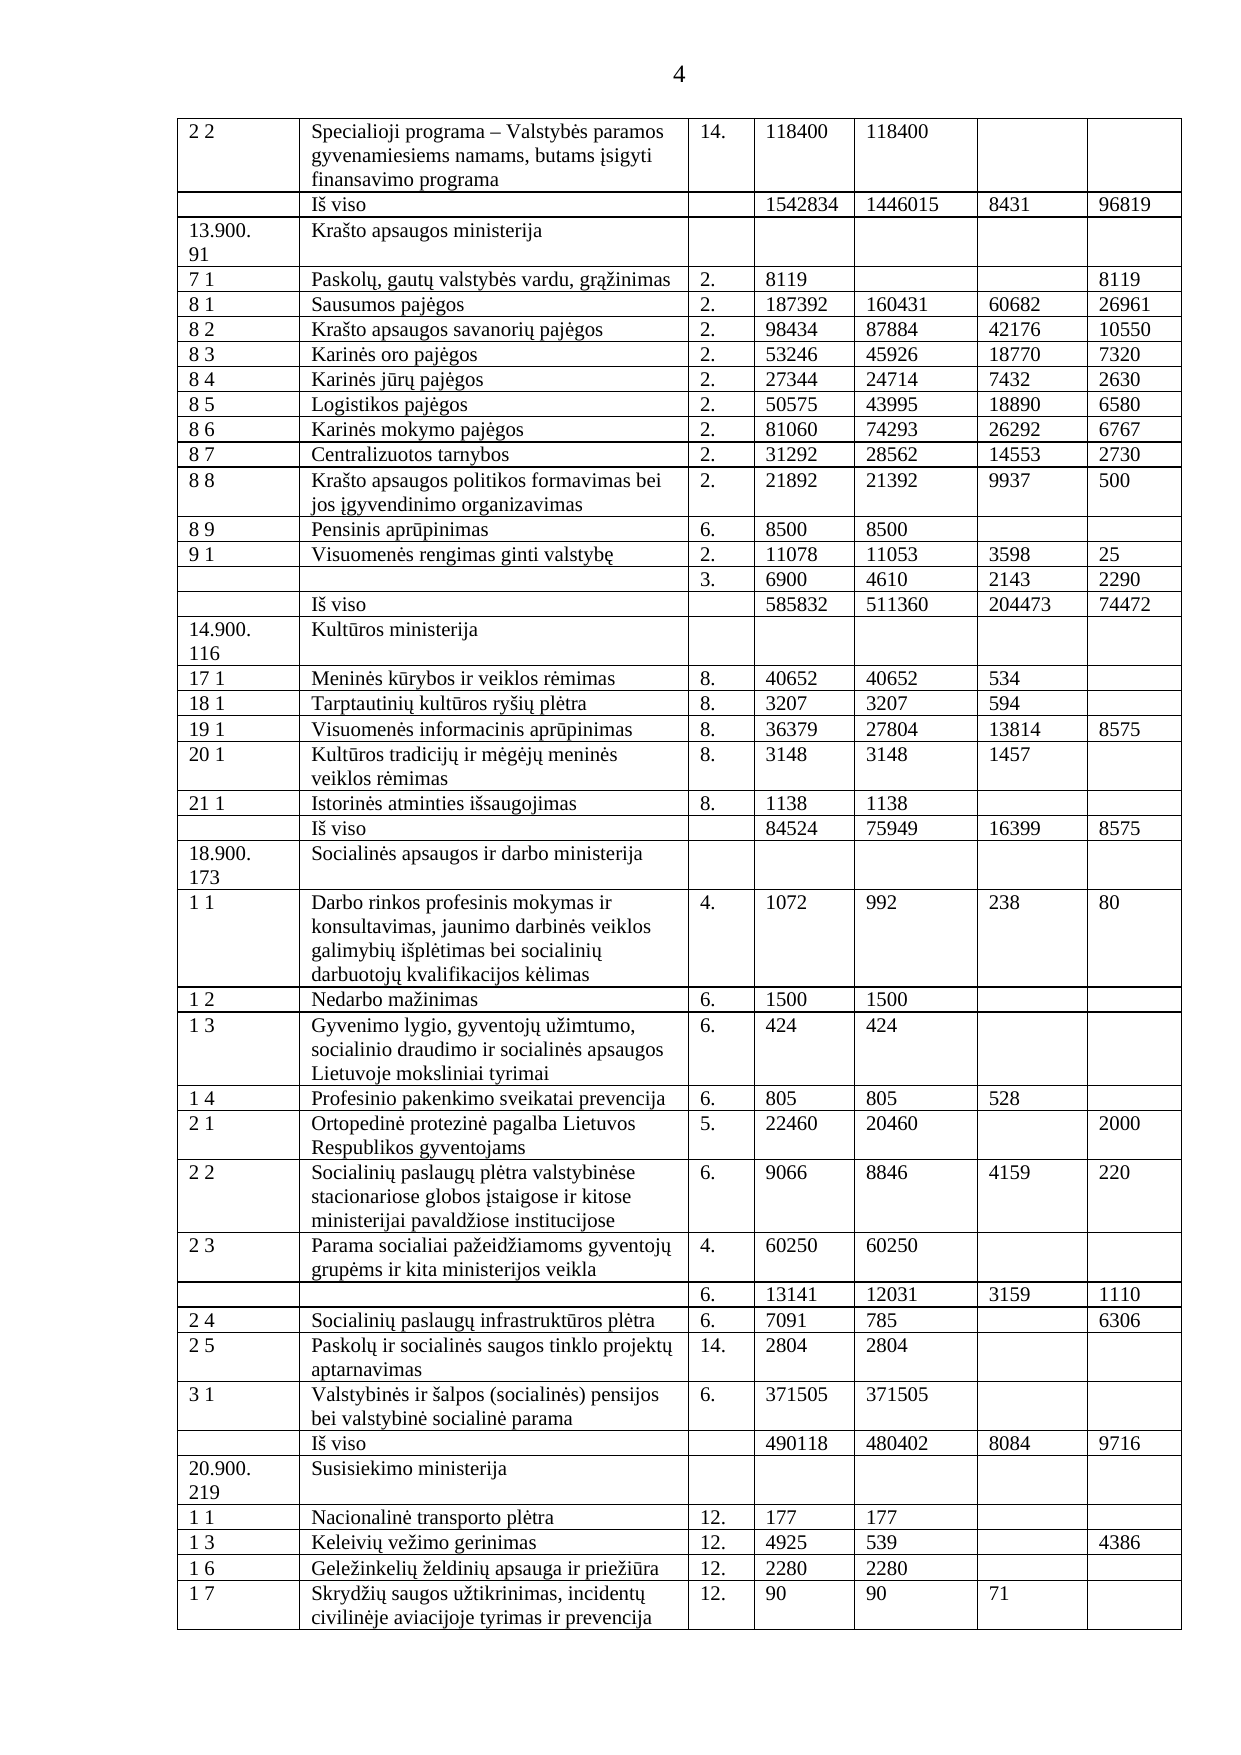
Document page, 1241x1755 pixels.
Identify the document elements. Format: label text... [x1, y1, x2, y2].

table_cell Socialinių paslaugų plėtra valstybinėse stacionariose globos įstaigose ir kitose ministerijai pavaldžiose institucijose [300, 1160, 688, 1232]
table_cell Krašto apsaugos politikos formavimas bei jos įgyvendinimo organizavimas [300, 468, 688, 516]
table_cell Gyvenimo lygio, gyventojų užimtumo, socialinio draudimo ir socialinės apsaugos Lietuvoje moksliniai tyrimai [300, 1013, 688, 1085]
table_cell 21 1 [178, 791, 299, 815]
table_cell 371505 [755, 1382, 854, 1430]
table_cell [978, 1456, 1087, 1504]
table_cell 14. [689, 1333, 754, 1381]
table_cell [978, 1233, 1087, 1281]
table_cell Ortopedinė protezinė pagalba Lietuvos Respublikos gyventojams [300, 1111, 688, 1159]
table_cell Sausumos pajėgos [300, 292, 688, 316]
table_cell 14.900. 116 [178, 617, 299, 665]
table_cell 238 [978, 890, 1087, 986]
table_cell 2 5 [178, 1333, 299, 1381]
table_cell 1457 [978, 742, 1087, 790]
table_cell 14. [689, 119, 754, 191]
table_cell 177 [855, 1505, 977, 1529]
table_cell 480402 [855, 1431, 977, 1455]
table_cell [689, 841, 754, 889]
table_cell Nedarbo mažinimas [300, 988, 688, 1011]
table_cell 12. [689, 1505, 754, 1529]
table_cell 45926 [855, 342, 977, 366]
table_cell 2143 [978, 567, 1087, 591]
table_cell 9937 [978, 468, 1087, 516]
table_cell 6. [689, 1308, 754, 1332]
table_cell 6. [689, 1283, 754, 1306]
table_cell [1088, 517, 1181, 541]
table_cell Kultūros ministerija [300, 617, 688, 665]
table_cell 28562 [855, 443, 977, 466]
table_cell [978, 1505, 1087, 1529]
table_cell 1072 [755, 890, 854, 986]
table_cell Tarptautinių kultūros ryšių plėtra [300, 691, 688, 715]
table_cell 2. [689, 342, 754, 366]
table_cell [855, 218, 977, 266]
table_cell [1088, 1581, 1181, 1629]
table_cell 1 3 [178, 1530, 299, 1554]
table_cell 8846 [855, 1160, 977, 1232]
table_cell 8 8 [178, 468, 299, 516]
table_cell 22460 [755, 1111, 854, 1159]
table_cell 18890 [978, 392, 1087, 416]
table_cell [1088, 218, 1181, 266]
table_cell 6. [689, 1160, 754, 1232]
table_cell 13141 [755, 1283, 854, 1306]
table_cell 11053 [855, 542, 977, 566]
table_cell [978, 988, 1087, 1011]
table_cell 204473 [978, 592, 1087, 616]
table_cell 6. [689, 517, 754, 541]
table_cell 2. [689, 417, 754, 441]
table_cell 13.900. 91 [178, 218, 299, 266]
table_cell 9716 [1088, 1431, 1181, 1455]
table_cell 8. [689, 716, 754, 741]
table_cell 2 1 [178, 1111, 299, 1159]
table_cell 187392 [755, 292, 854, 316]
table_cell 60682 [978, 292, 1087, 316]
table_cell [178, 1431, 299, 1455]
table_cell Keleivių vežimo gerinimas [300, 1530, 688, 1554]
table_cell 1500 [855, 988, 977, 1011]
table_cell [1088, 988, 1181, 1011]
table_cell 7432 [978, 367, 1087, 391]
table_cell 6767 [1088, 417, 1181, 441]
table_cell 8 6 [178, 417, 299, 441]
table_cell 4. [689, 890, 754, 986]
table_cell 1 2 [178, 988, 299, 1011]
table_cell 2 2 [178, 1160, 299, 1232]
table_cell 2. [689, 468, 754, 516]
table_cell 785 [855, 1308, 977, 1332]
table_cell 20 1 [178, 742, 299, 790]
table_cell 8 4 [178, 367, 299, 391]
table_cell Krašto apsaugos ministerija [300, 218, 688, 266]
table_cell 11078 [755, 542, 854, 566]
table_cell 6. [689, 1382, 754, 1430]
table_cell Karinės mokymo pajėgos [300, 417, 688, 441]
table_cell 118400 [855, 119, 977, 191]
table_cell 3207 [755, 691, 854, 715]
table_cell 26292 [978, 417, 1087, 441]
table_cell 8. [689, 691, 754, 715]
table_cell [978, 791, 1087, 815]
table_cell 424 [755, 1013, 854, 1085]
table_cell [300, 1283, 688, 1306]
table_cell 43995 [855, 392, 977, 416]
table_cell 20460 [855, 1111, 977, 1159]
table_cell Visuomenės informacinis aprūpinimas [300, 716, 688, 741]
table_cell 18.900. 173 [178, 841, 299, 889]
table_cell 1110 [1088, 1283, 1181, 1306]
table_cell 20.900. 219 [178, 1456, 299, 1504]
table_cell Krašto apsaugos savanorių pajėgos [300, 317, 688, 341]
table_cell 2. [689, 292, 754, 316]
table_cell 6900 [755, 567, 854, 591]
table_cell 8431 [978, 193, 1087, 216]
table_cell [1088, 1456, 1181, 1504]
table_cell 2 4 [178, 1308, 299, 1332]
table_cell [1088, 742, 1181, 790]
table_cell 21392 [855, 468, 977, 516]
table_cell Geležinkelių želdinių apsauga ir priežiūra [300, 1555, 688, 1579]
table_cell 2730 [1088, 443, 1181, 466]
table_cell 8575 [1088, 816, 1181, 840]
table_cell 12031 [855, 1283, 977, 1306]
table_cell 2 2 [178, 119, 299, 191]
table_cell 8 5 [178, 392, 299, 416]
table_cell [1088, 1382, 1181, 1430]
table_cell 3598 [978, 542, 1087, 566]
table_cell 19 1 [178, 716, 299, 741]
table_cell 1542834 [755, 193, 854, 216]
table_cell 2. [689, 317, 754, 341]
table_cell 3159 [978, 1283, 1087, 1306]
table_cell [1088, 1086, 1181, 1110]
table_cell 4. [689, 1233, 754, 1281]
table_cell [978, 1333, 1087, 1381]
table_cell 13814 [978, 716, 1087, 741]
table_cell 2630 [1088, 367, 1181, 391]
table_cell 40652 [855, 666, 977, 690]
table_cell 12. [689, 1555, 754, 1579]
table_cell 160431 [855, 292, 977, 316]
table_cell [978, 841, 1087, 889]
table_cell 12. [689, 1530, 754, 1554]
table_cell 1138 [755, 791, 854, 815]
table_cell 6. [689, 1086, 754, 1110]
table_cell 8119 [755, 267, 854, 291]
table_cell 118400 [755, 119, 854, 191]
table_cell 528 [978, 1086, 1087, 1110]
table_cell [178, 1283, 299, 1306]
table_cell 2280 [755, 1555, 854, 1579]
table_cell 8084 [978, 1431, 1087, 1455]
table_cell 1500 [755, 988, 854, 1011]
table_cell 177 [755, 1505, 854, 1529]
table_cell 8 7 [178, 443, 299, 466]
table_cell 24714 [855, 367, 977, 391]
table_cell 98434 [755, 317, 854, 341]
table_cell [1088, 666, 1181, 690]
table_cell 7320 [1088, 342, 1181, 366]
table_cell Centralizuotos tarnybos [300, 443, 688, 466]
table_cell 2000 [1088, 1111, 1181, 1159]
table_cell 3148 [755, 742, 854, 790]
table_cell 2290 [1088, 567, 1181, 591]
table_cell 40652 [755, 666, 854, 690]
table_cell Pensinis aprūpinimas [300, 517, 688, 541]
table_cell [855, 1456, 977, 1504]
table_cell 12. [689, 1581, 754, 1629]
table_cell 9066 [755, 1160, 854, 1232]
table_cell [978, 119, 1087, 191]
table_cell 42176 [978, 317, 1087, 341]
table_cell [689, 218, 754, 266]
table_cell [978, 267, 1087, 291]
table_cell [1088, 1013, 1181, 1085]
table_cell Iš viso [300, 592, 688, 616]
table_cell 1138 [855, 791, 977, 815]
table_cell 3148 [855, 742, 977, 790]
table_cell Socialinės apsaugos ir darbo ministerija [300, 841, 688, 889]
table_cell 75949 [855, 816, 977, 840]
table_cell [978, 1530, 1087, 1554]
table_cell Profesinio pakenkimo sveikatai prevencija [300, 1086, 688, 1110]
table_cell Valstybinės ir šalpos (socialinės) pensijos bei valstybinė socialinė parama [300, 1382, 688, 1430]
table_cell Paskolų ir socialinės saugos tinklo projektų aptarnavimas [300, 1333, 688, 1381]
table_cell 17 1 [178, 666, 299, 690]
table_cell Specialioji programa – Valstybės paramos gyvenamiesiems namams, butams įsigyti finansavimo programa [300, 119, 688, 191]
table_cell 2804 [855, 1333, 977, 1381]
table_cell 3 1 [178, 1382, 299, 1430]
table_cell 27344 [755, 367, 854, 391]
table_cell 31292 [755, 443, 854, 466]
table_cell [755, 841, 854, 889]
table_cell 4925 [755, 1530, 854, 1554]
table_cell Visuomenės rengimas ginti valstybę [300, 542, 688, 566]
table_cell [978, 218, 1087, 266]
table_cell 8. [689, 666, 754, 690]
table_cell 90 [855, 1581, 977, 1629]
table_cell [300, 567, 688, 591]
table_cell 87884 [855, 317, 977, 341]
table_cell Darbo rinkos profesinis mokymas ir konsultavimas, jaunimo darbinės veiklos galimybių išplėtimas bei socialinių darbuotojų kvalifikacijos kėlimas [300, 890, 688, 986]
table_cell Iš viso [300, 193, 688, 216]
table_cell 8500 [855, 517, 977, 541]
table_cell 18 1 [178, 691, 299, 715]
table_cell 8 3 [178, 342, 299, 366]
table_cell [1088, 841, 1181, 889]
table_cell 2280 [855, 1555, 977, 1579]
table_cell [689, 617, 754, 665]
table_cell [689, 1431, 754, 1455]
table_cell Susisiekimo ministerija [300, 1456, 688, 1504]
table_cell Skrydžių saugos užtikrinimas, incidentų civilinėje aviacijoje tyrimas ir prevencija [300, 1581, 688, 1629]
table_cell 26961 [1088, 292, 1181, 316]
table_cell 8. [689, 742, 754, 790]
table_cell 220 [1088, 1160, 1181, 1232]
table_cell Parama socialiai pažeidžiamoms gyventojų grupėms ir kita ministerijos veikla [300, 1233, 688, 1281]
table_cell [689, 592, 754, 616]
table_cell 511360 [855, 592, 977, 616]
table_cell 10550 [1088, 317, 1181, 341]
table_cell 8119 [1088, 267, 1181, 291]
table_cell 84524 [755, 816, 854, 840]
table_cell [978, 1308, 1087, 1332]
table_cell [1088, 617, 1181, 665]
table_cell 74472 [1088, 592, 1181, 616]
table_cell 539 [855, 1530, 977, 1554]
table_cell Iš viso [300, 1431, 688, 1455]
table_cell 16399 [978, 816, 1087, 840]
table_cell Socialinių paslaugų infrastruktūros plėtra [300, 1308, 688, 1332]
table_cell [1088, 1505, 1181, 1529]
table_cell 90 [755, 1581, 854, 1629]
table_cell 7091 [755, 1308, 854, 1332]
table_cell [978, 1382, 1087, 1430]
table_cell 21892 [755, 468, 854, 516]
table_cell [755, 1456, 854, 1504]
table_cell Kultūros tradicijų ir mėgėjų meninės veiklos rėmimas [300, 742, 688, 790]
table_cell 7 1 [178, 267, 299, 291]
table_cell 1 1 [178, 1505, 299, 1529]
table_cell 2. [689, 267, 754, 291]
table_cell 9 1 [178, 542, 299, 566]
table_cell 8. [689, 791, 754, 815]
table_cell 5. [689, 1111, 754, 1159]
table_cell 2 3 [178, 1233, 299, 1281]
table_cell 80 [1088, 890, 1181, 986]
table_cell Iš viso [300, 816, 688, 840]
table_cell 53246 [755, 342, 854, 366]
table_cell [978, 1111, 1087, 1159]
table_cell Paskolų, gautų valstybės vardu, grąžinimas [300, 267, 688, 291]
table_cell 805 [755, 1086, 854, 1110]
table_cell [978, 517, 1087, 541]
table_cell 2804 [755, 1333, 854, 1381]
table_cell [755, 218, 854, 266]
table_cell [689, 193, 754, 216]
table_cell [978, 1013, 1087, 1085]
table_cell 1 3 [178, 1013, 299, 1085]
table_cell Nacionalinė transporto plėtra [300, 1505, 688, 1529]
table_cell 60250 [755, 1233, 854, 1281]
table_cell 1 1 [178, 890, 299, 986]
table_cell 500 [1088, 468, 1181, 516]
table_cell 2. [689, 542, 754, 566]
table_cell 4386 [1088, 1530, 1181, 1554]
table_cell 27804 [855, 716, 977, 741]
table_cell Istorinės atminties išsaugojimas [300, 791, 688, 815]
table_cell 1446015 [855, 193, 977, 216]
table_cell [689, 1456, 754, 1504]
table_cell [978, 617, 1087, 665]
table_cell Karinės oro pajėgos [300, 342, 688, 366]
table_cell 4159 [978, 1160, 1087, 1232]
table_cell Karinės jūrų pajėgos [300, 367, 688, 391]
table_cell [178, 592, 299, 616]
table_cell Meninės kūrybos ir veiklos rėmimas [300, 666, 688, 690]
table_cell [1088, 119, 1181, 191]
table_cell 805 [855, 1086, 977, 1110]
table_cell [855, 617, 977, 665]
table_cell [178, 816, 299, 840]
table_cell 8500 [755, 517, 854, 541]
table_cell 594 [978, 691, 1087, 715]
table_cell [1088, 691, 1181, 715]
table_cell 992 [855, 890, 977, 986]
table_cell 18770 [978, 342, 1087, 366]
table_cell 1 7 [178, 1581, 299, 1629]
table_cell [1088, 1333, 1181, 1381]
table_cell 60250 [855, 1233, 977, 1281]
table_cell 8 9 [178, 517, 299, 541]
table_cell [755, 617, 854, 665]
table_cell 25 [1088, 542, 1181, 566]
table_cell 8575 [1088, 716, 1181, 741]
table_cell 534 [978, 666, 1087, 690]
table_cell [689, 816, 754, 840]
table_cell 6306 [1088, 1308, 1181, 1332]
table_cell 490118 [755, 1431, 854, 1455]
table_cell Logistikos pajėgos [300, 392, 688, 416]
table_cell [178, 193, 299, 216]
table_cell 3. [689, 567, 754, 591]
table_cell 3207 [855, 691, 977, 715]
table_cell 36379 [755, 716, 854, 741]
table_cell 6580 [1088, 392, 1181, 416]
table_cell [178, 567, 299, 591]
table_cell 8 1 [178, 292, 299, 316]
table_cell [1088, 791, 1181, 815]
table_cell 2. [689, 367, 754, 391]
table_cell [1088, 1555, 1181, 1579]
table_cell 1 4 [178, 1086, 299, 1110]
table_cell 4610 [855, 567, 977, 591]
table_cell 424 [855, 1013, 977, 1085]
table_cell [855, 841, 977, 889]
table_cell 6. [689, 1013, 754, 1085]
table_cell 74293 [855, 417, 977, 441]
table_cell [1088, 1233, 1181, 1281]
table_cell 50575 [755, 392, 854, 416]
table_cell 2. [689, 392, 754, 416]
table_cell 371505 [855, 1382, 977, 1430]
table_cell [855, 267, 977, 291]
table_cell 6. [689, 988, 754, 1011]
table_cell 585832 [755, 592, 854, 616]
table_cell 71 [978, 1581, 1087, 1629]
table_cell 8 2 [178, 317, 299, 341]
table_cell 96819 [1088, 193, 1181, 216]
table_cell 81060 [755, 417, 854, 441]
table_cell 2. [689, 443, 754, 466]
table_cell [978, 1555, 1087, 1579]
table_cell 1 6 [178, 1555, 299, 1579]
table_cell 14553 [978, 443, 1087, 466]
